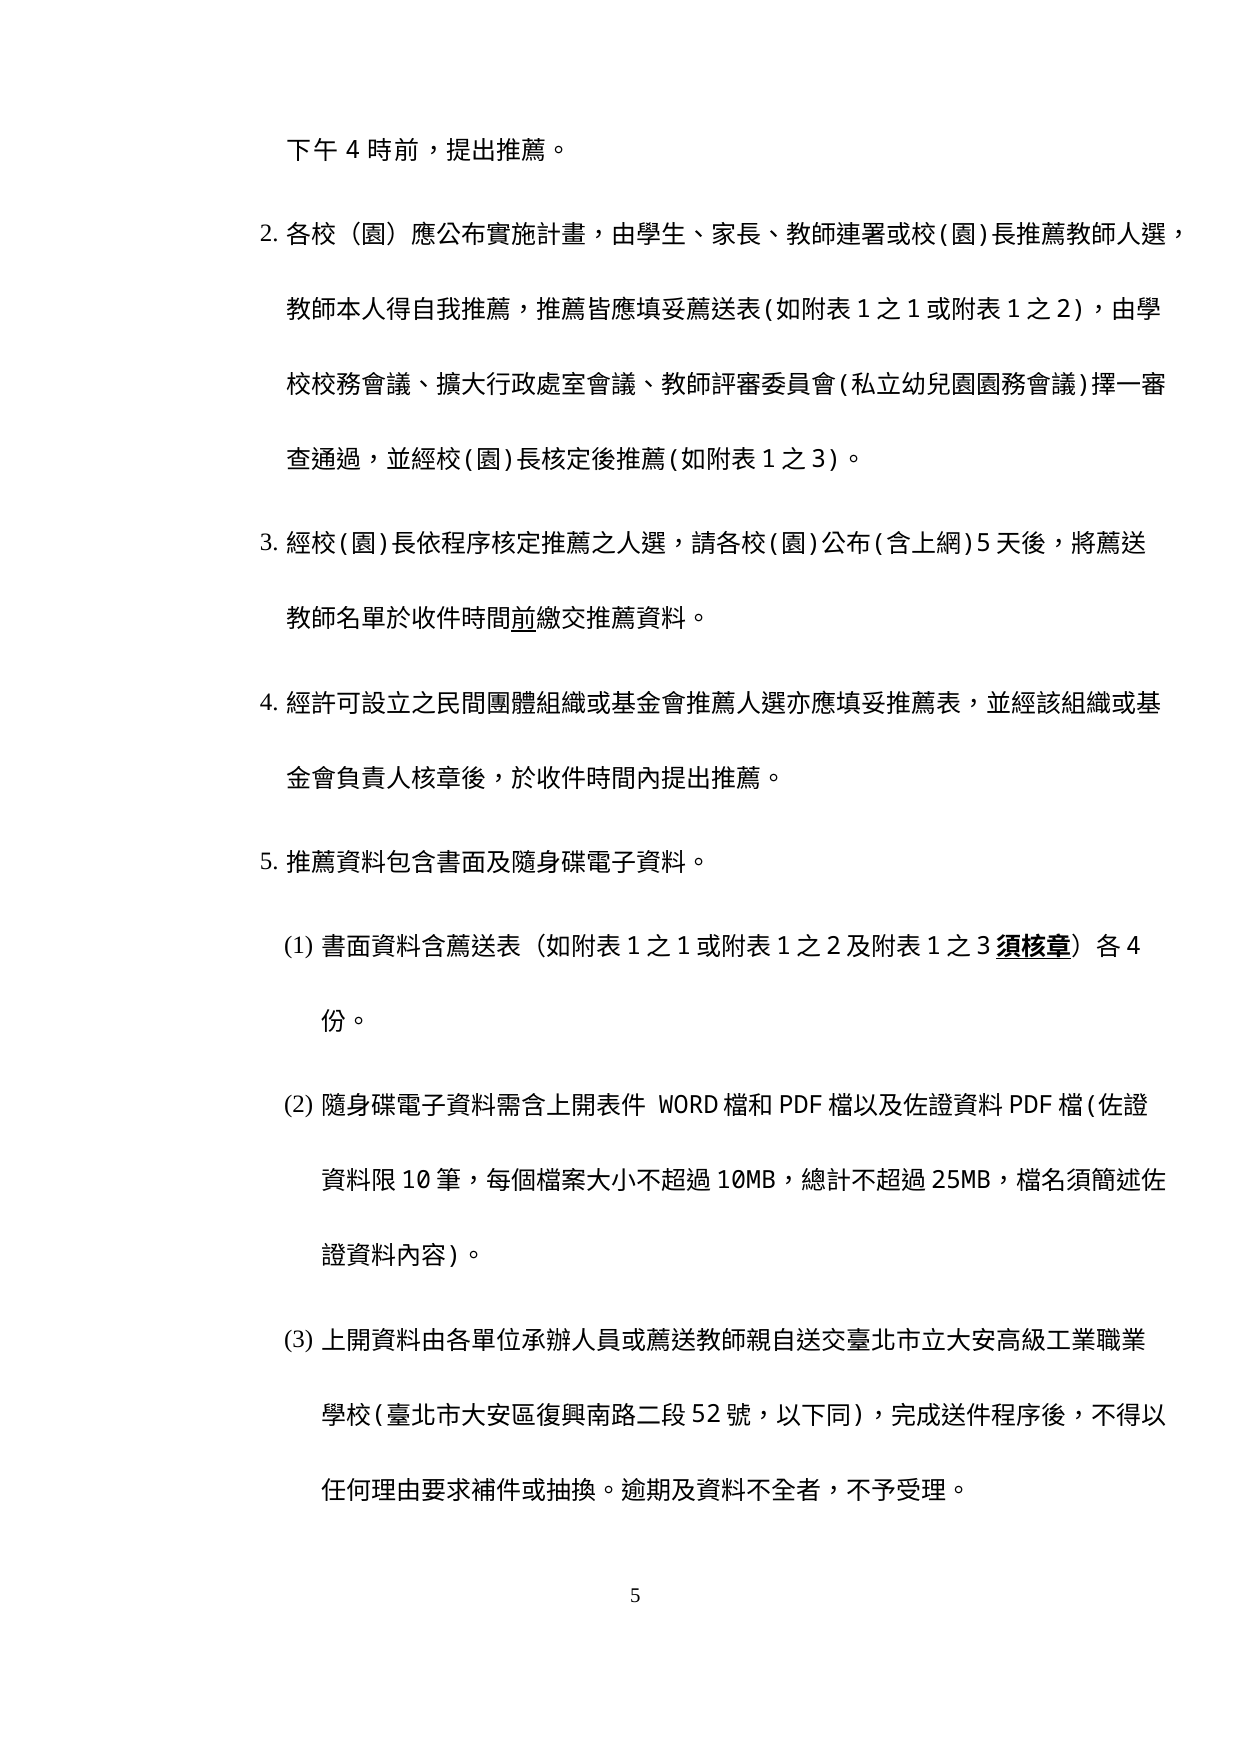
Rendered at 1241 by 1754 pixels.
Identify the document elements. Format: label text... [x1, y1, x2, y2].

list 上開資料由各單位承辦人員或薦送教師親自送交臺北市立大安高級工業職業學校(臺北市大安區復興南路二段52號，以下同)，完成送件程序後，不得以任何理由要求補件或抽換。逾期及資料不全者，不予受理。 [284, 1307, 1167, 1519]
list 經許可設立之民間團體組織或基金會推薦人選亦應填妥推薦表，並經該組織或基金會負責人核章後，於收件時間內提出推薦。 [259, 670, 1167, 807]
list 隨身碟電子資料需含上開表件 WORD檔和PDF檔以及佐證資料PDF檔(佐證資料限10筆，每個檔案大小不超過10MB，總計不超過25MB，檔名須簡述佐證資料內容)。 [284, 1073, 1167, 1285]
list 下午4時前，提出推薦。 [256, 117, 1167, 179]
list 書面資料含薦送表（如附表1之1或附表1之2及附表1之3須核章）各4份。 [284, 913, 1167, 1051]
list 各校（園）應公布實施計畫，由學生、家長、教師連署或校(園)長推薦教師人選，教師本人得自我推薦，推薦皆應填妥薦送表(如附表1之1或附表1之2)，由學校校務會議、擴大行政處室會議、教師評審委員會(私立幼兒園園務會議)擇一審查通過，並經校(園)長核定後推薦(如附表1之3)。 [259, 201, 1167, 489]
list 推薦資料包含書面及隨身碟電子資料。 [259, 829, 1167, 892]
list 經校(園)長依程序核定推薦之人選，請各校(園)公布(含上網)5天後，將薦送教師名單於收件時間前繳交推薦資料。 [259, 511, 1167, 648]
